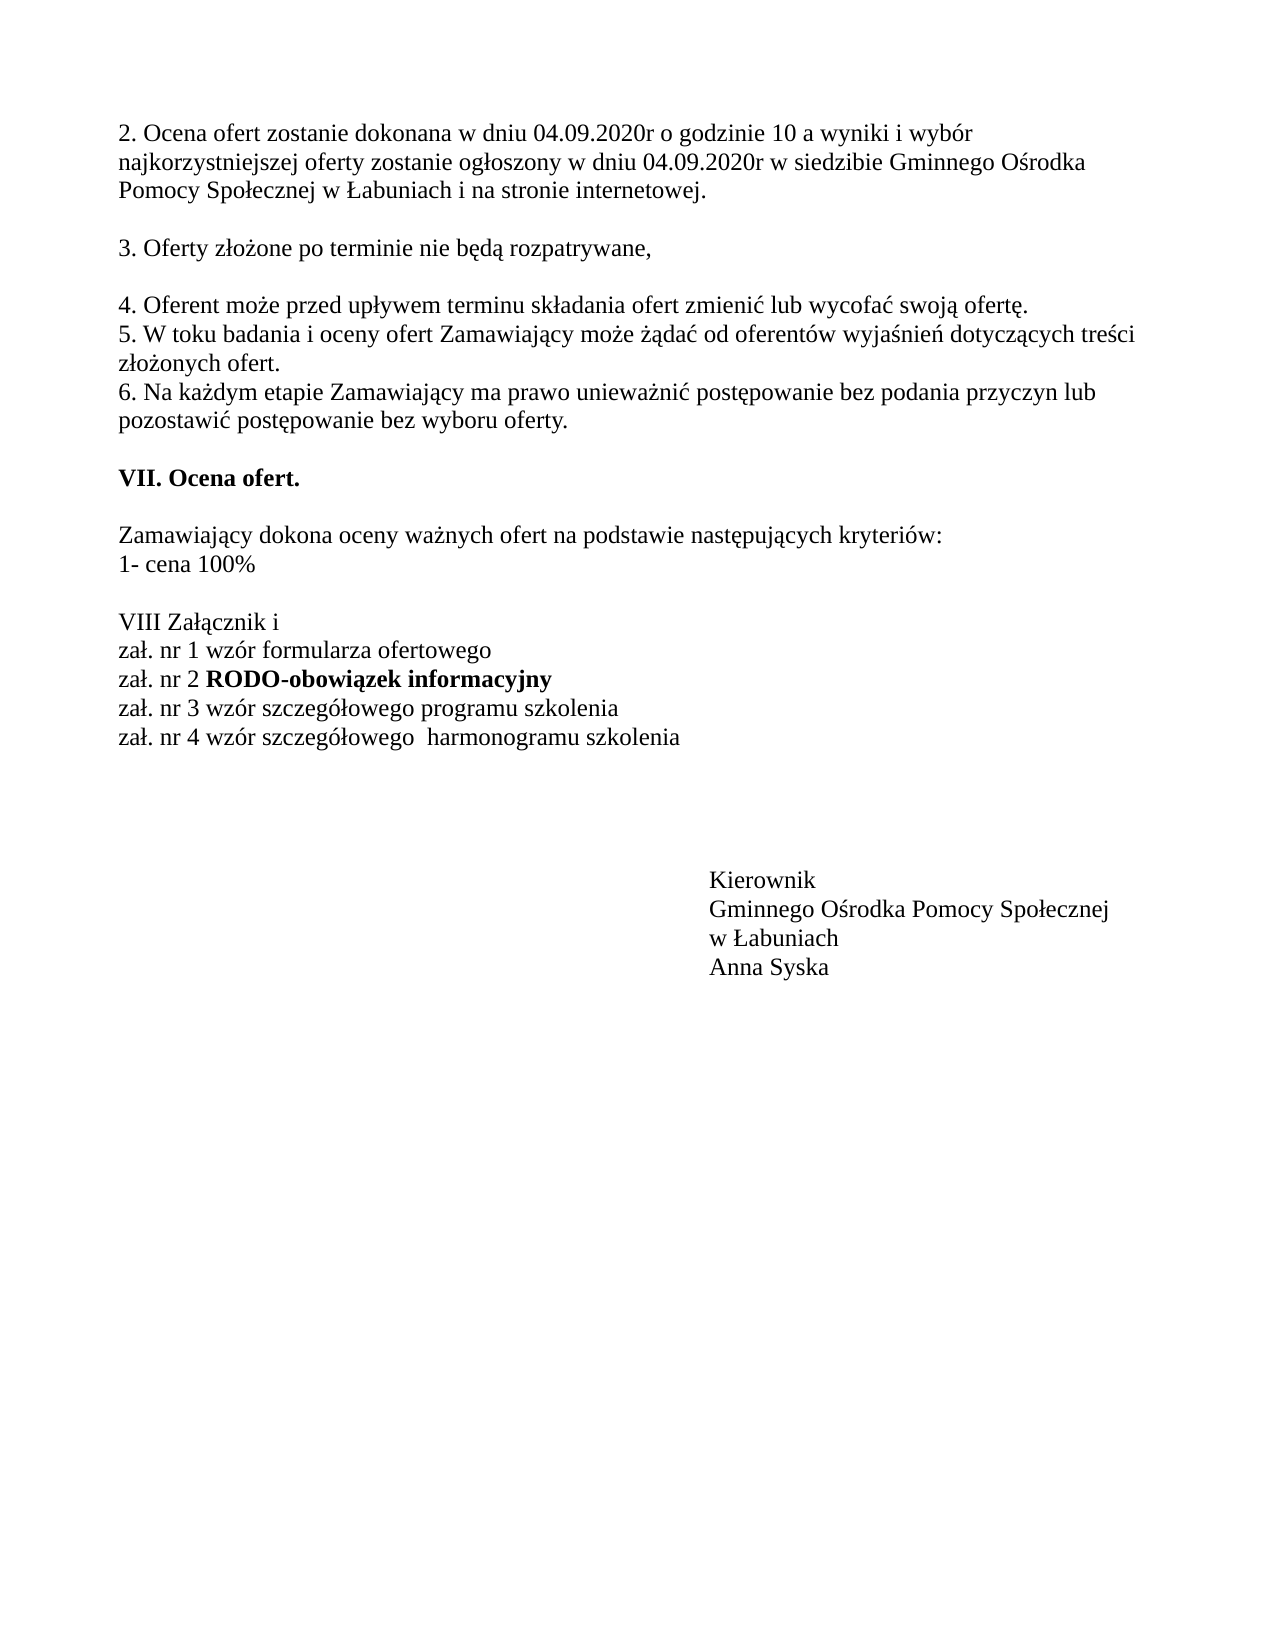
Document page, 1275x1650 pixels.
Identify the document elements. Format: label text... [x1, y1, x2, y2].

text VIII Załącznik i [118, 607, 1157, 636]
text Kierownik [118, 866, 1157, 894]
text 5. W toku badania i oceny ofert Zamawiający może żądać od oferentów wyjaśnień dotyczących treści złożonych ofert. [118, 319, 1157, 377]
text Anna Syska [118, 952, 1157, 981]
text 4. Oferent może przed upływem terminu składania ofert zmienić lub wycofać swoją ofertę. [118, 291, 1157, 319]
text 3. Oferty złożone po terminie nie będą rozpatrywane, [118, 233, 1157, 262]
text VII. Ocena ofert. [118, 463, 1157, 492]
text Zamawiający dokona oceny ważnych ofert na podstawie następujących kryteriów: [118, 521, 1157, 549]
text Gminnego Ośrodka Pomocy Społecznej [118, 894, 1157, 923]
text zał. nr 3 wzór szczegółowego programu szkolenia [118, 693, 1157, 722]
text zał. nr 1 wzór formularza ofertowego [118, 636, 1157, 664]
text 6. Na każdym etapie Zamawiający ma prawo unieważnić postępowanie bez podania przyczyn lub pozostawić postępowanie bez wyboru oferty. [118, 377, 1157, 434]
text 2. Ocena ofert zostanie dokonana w dniu 04.09.2020r o godzinie 10 a wyniki i wybór najkorzystniejszej oferty zostanie ogłoszony w dniu 04.09.2020r w siedzibie Gminnego Ośrodka Pomocy Społecznej w Łabuniach i na stronie internetowej. [118, 118, 1157, 204]
text zał. nr 4 wzór szczegółowego harmonogramu szkolenia [118, 722, 1157, 751]
text 1- cena 100% [118, 549, 1157, 578]
text w Łabuniach [118, 923, 1157, 952]
text zał. nr 2 RODO-obowiązek informacyjny [118, 664, 1157, 693]
